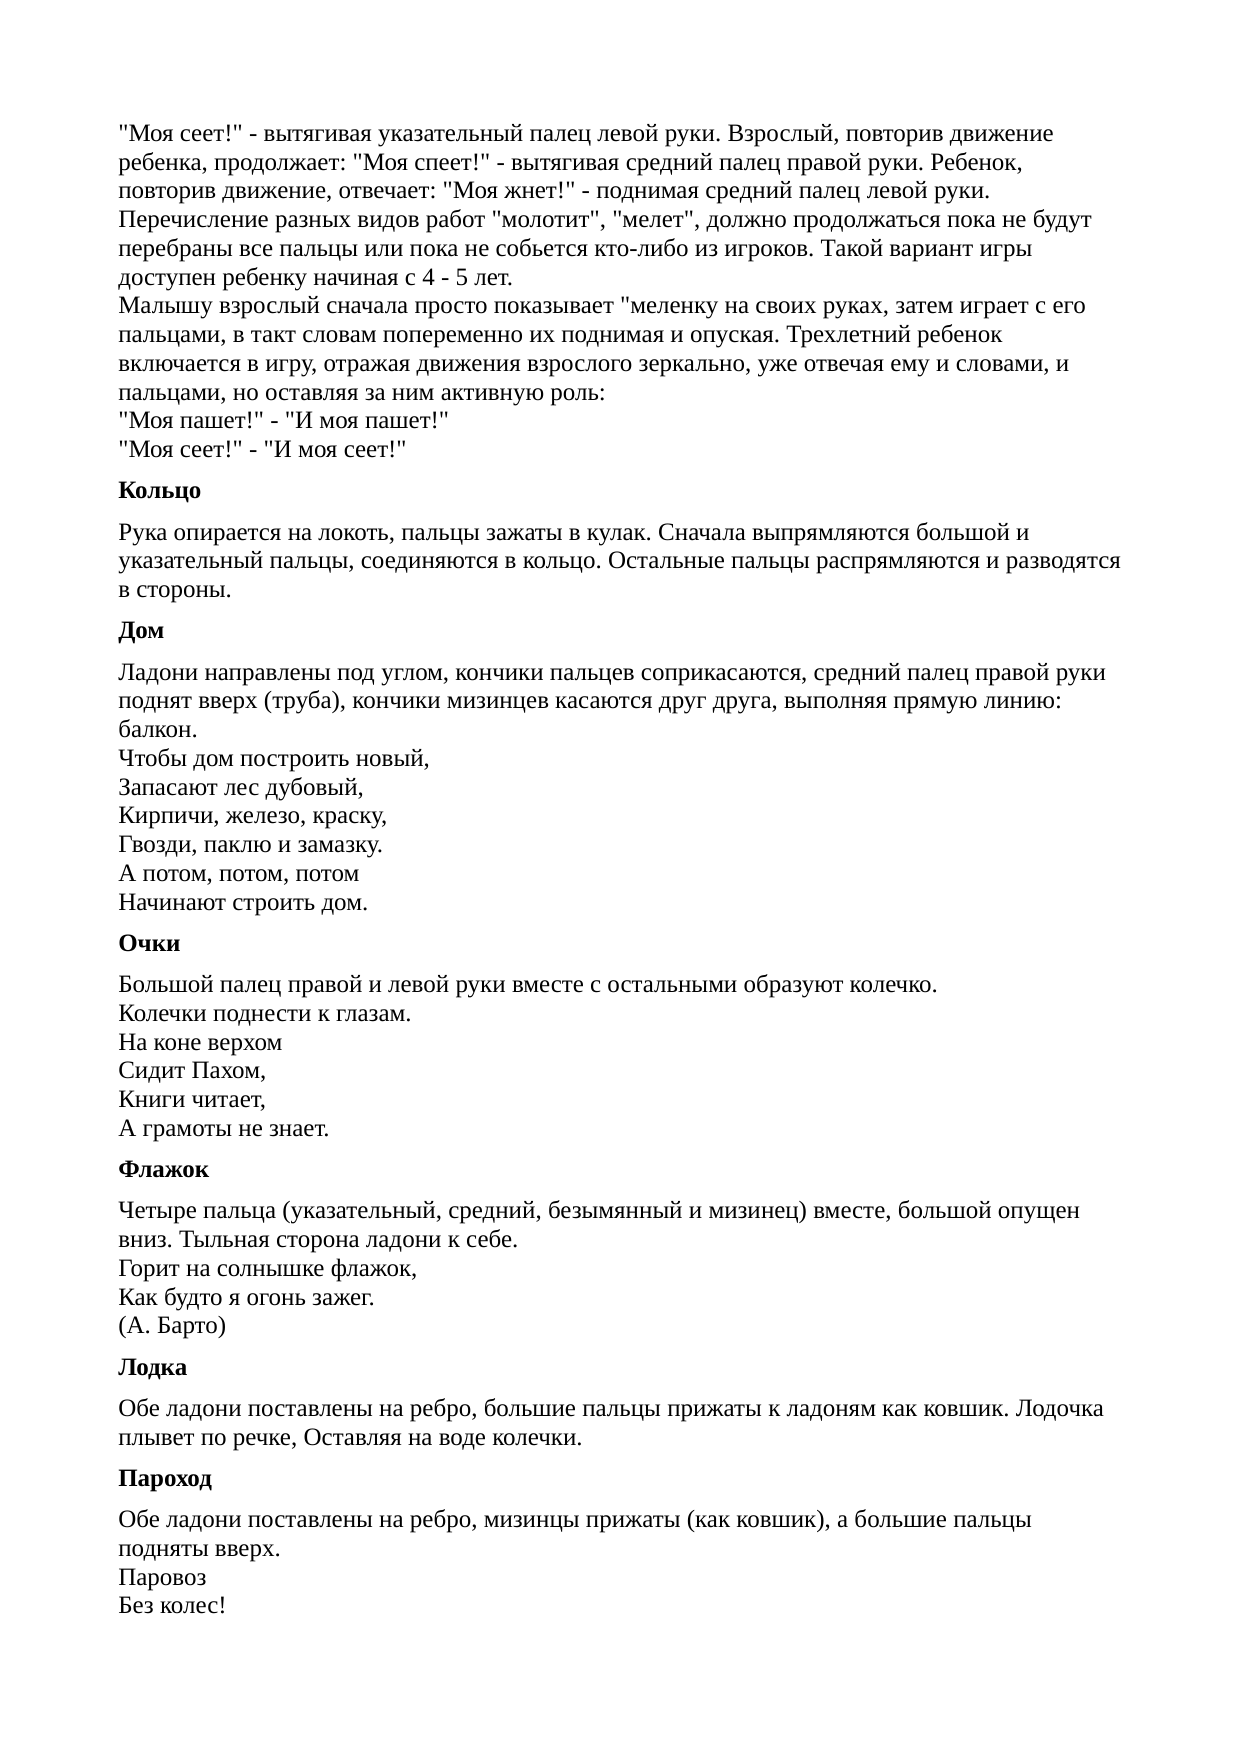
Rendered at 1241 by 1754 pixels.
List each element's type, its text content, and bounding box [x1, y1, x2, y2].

text Ладони направлены под углом, кончики пальцев соприкасаются, средний палец правой руки поднят вверх (труба), кончики мизинцев касаются друг друга, выполняя прямую линию: балкон. Чтобы дом построить новый, Запасают лес дубовый, Кирпичи, железо, краску, Гвозди, паклю и замазку. А потом, потом, потом Начинают строить дом. [118, 657, 1122, 916]
text "Моя сеет!" - вытягивая указательный палец левой руки. Взрослый, повторив движение ребенка, продолжает: "Моя спеет!" - вытягивая средний палец правой руки. Ребенок, повторив движение, отвечает: "Моя жнет!" - поднимая средний палец левой руки. Перечисление разных видов работ "молотит", "мелет", должно продолжаться пока не будут перебраны все пальцы или пока не собьется кто-либо из игроков. Такой вариант игры доступен ребенку начиная с 4 - 5 лет. Малышу взрослый сначала просто показывает "меленку на своих руках, затем играет с его пальцами, в такт словам попеременно их поднимая и опуская. Трехлетний ребенок включается в игру, отражая движения взрослого зеркально, уже отвечая ему и словами, и пальцами, но оставляя за ним активную роль: "Моя пашет!" - "И моя пашет!" "Моя сеет!" - "И моя сеет!" [118, 118, 1122, 463]
text Пароход [118, 1463, 1122, 1492]
text Лодка [118, 1352, 1122, 1381]
text Большой палец правой и левой руки вместе с остальными образуют колечко. Колечки поднести к глазам. На коне верхом Сидит Пахом, Книги читает, А грамоты не знает. [118, 969, 1122, 1142]
text Очки [118, 928, 1122, 957]
text Четыре пальца (указательный, средний, безымянный и мизинец) вместе, большой опущен вниз. Тыльная сторона ладони к себе. Горит на солнышке флажок, Как будто я огонь зажег. (А. Барто) [118, 1196, 1122, 1339]
text Рука опирается на локоть, пальцы зажаты в кулак. Сначала выпрямляются большой и указательный пальцы, соединяются в кольцо. Остальные пальцы распрямляются и разводятся в стороны. [118, 517, 1122, 603]
text Кольцо [118, 476, 1122, 504]
text Флажок [118, 1154, 1122, 1183]
text Дом [118, 616, 1122, 644]
text Обе ладони поставлены на ребро, большие пальцы прижаты к ладоням как ковшик. Лодочка плывет по речке, Оставляя на воде колечки. [118, 1393, 1122, 1451]
text Обе ладони поставлены на ребро, мизинцы прижаты (как ковшик), а большие пальцы подняты вверх. Паровоз Без колес! [118, 1504, 1122, 1619]
